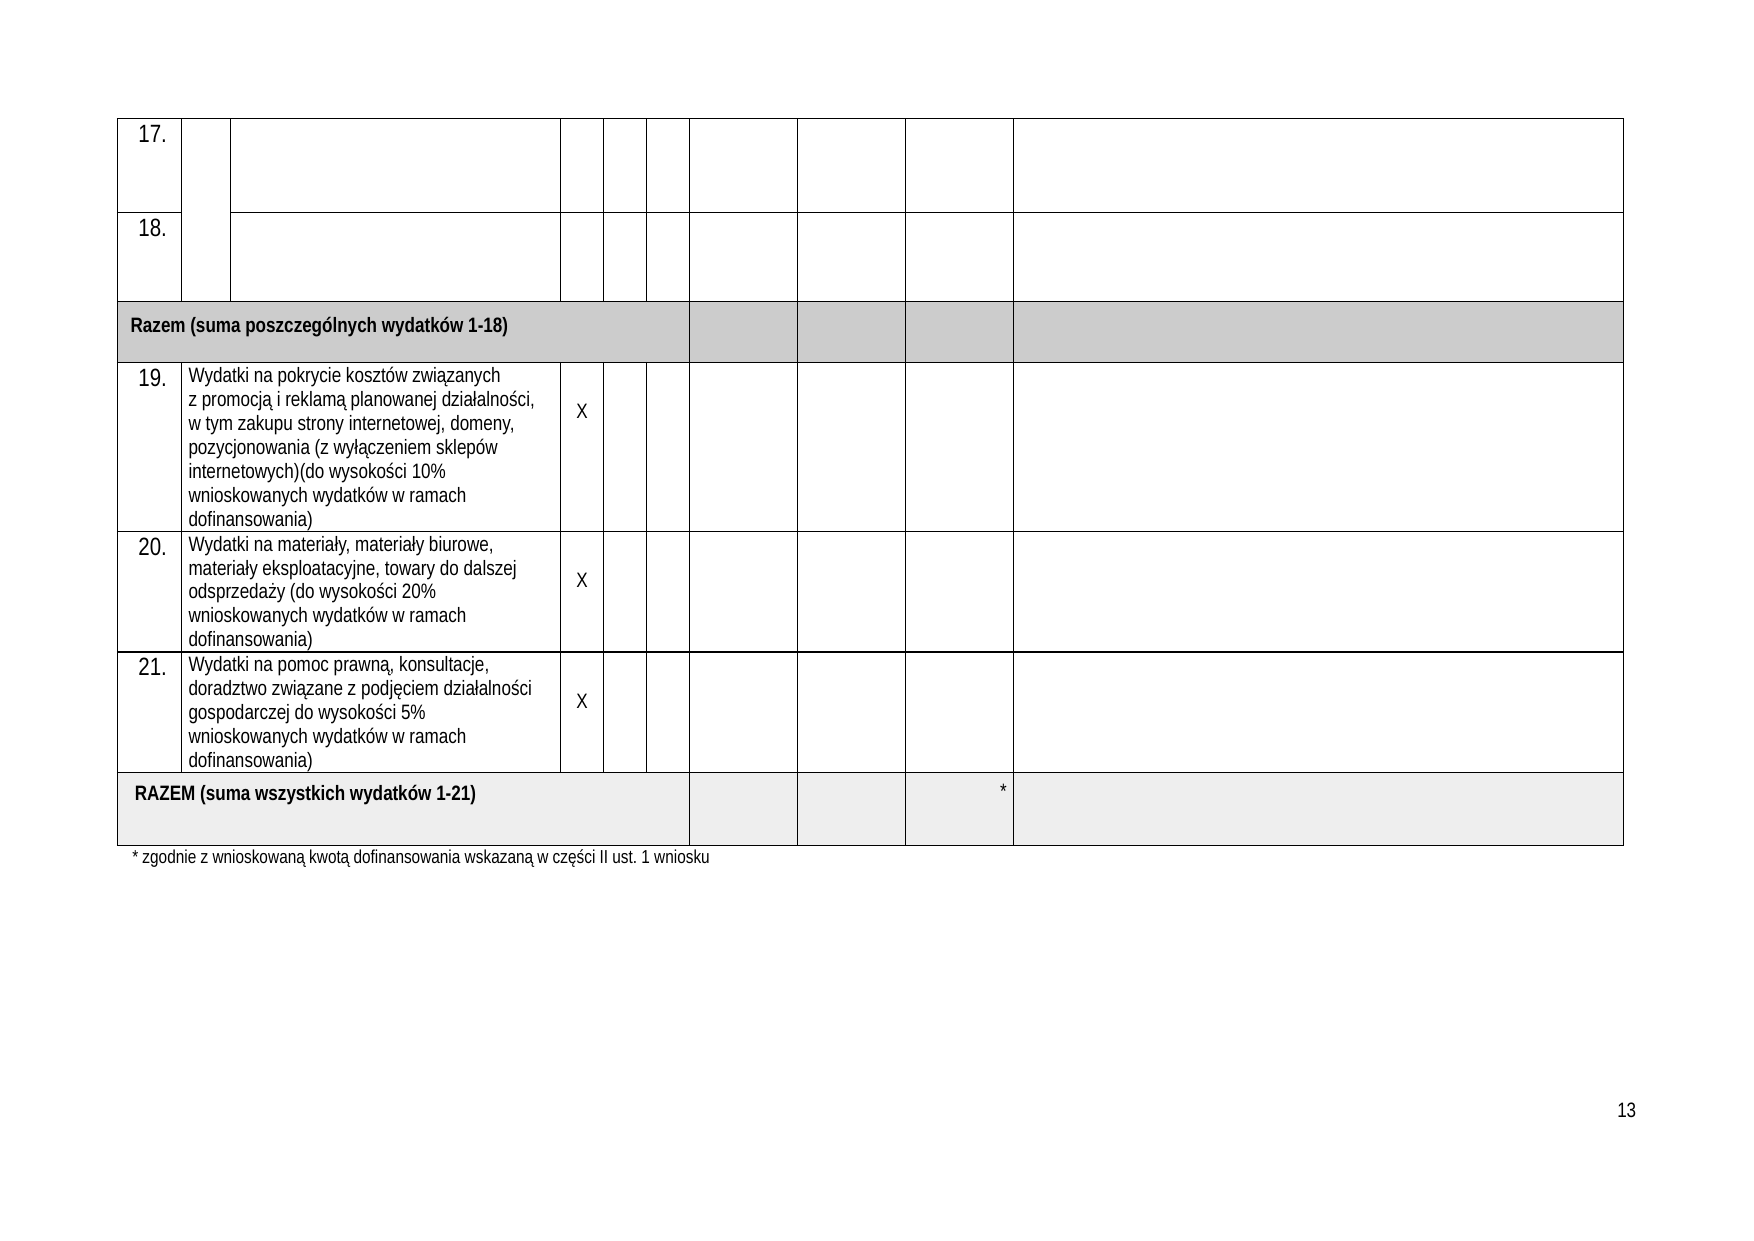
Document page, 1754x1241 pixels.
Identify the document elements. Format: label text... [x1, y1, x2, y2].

table_cell [798, 213, 905, 301]
table_cell X [561, 653, 603, 772]
table_cell Razem (suma poszczególnych wydatków 1-18) [118, 302, 689, 362]
table_cell [906, 653, 1013, 772]
table_cell [647, 363, 689, 531]
table_cell [690, 363, 797, 531]
text * zgodnie z wnioskowaną kwotą dofinansowania wskazaną w części II ust. 1 wniosku [132, 846, 1636, 867]
table_cell [690, 119, 797, 212]
table_cell [1014, 773, 1623, 845]
table_cell [561, 213, 603, 301]
table_cell X [561, 363, 603, 531]
table_cell [647, 532, 689, 651]
table_cell [798, 302, 905, 362]
table_cell RAZEM (suma wszystkich wydatków 1-21) [118, 773, 560, 845]
table_cell [906, 213, 1013, 301]
table_cell [906, 363, 1013, 531]
table_cell [690, 773, 797, 845]
table_cell [604, 119, 646, 212]
table_cell [118, 532, 181, 651]
table_cell [647, 213, 689, 301]
table_cell [604, 363, 646, 531]
table_cell [798, 532, 905, 651]
table_cell [118, 653, 181, 772]
table_cell [118, 119, 181, 212]
table_cell [603, 773, 646, 845]
table_cell [906, 532, 1013, 651]
table_cell [561, 119, 603, 212]
table_cell [1014, 119, 1623, 212]
table_cell [690, 302, 797, 362]
table_cell [906, 302, 1013, 362]
table_cell [647, 119, 689, 212]
table_cell [646, 773, 689, 845]
table_cell [182, 119, 230, 301]
table_cell [690, 653, 797, 772]
table_cell [798, 363, 905, 531]
table_cell * [906, 773, 1013, 845]
table_cell Wydatki na pomoc prawną, konsultacje, doradztwo związane z podjęciem działalności gospodarczej do wysokości 5% wnioskowanych wydatków w ramach dofinansowania) [182, 653, 560, 772]
table_cell [1014, 653, 1623, 772]
table_cell [1014, 363, 1623, 531]
table_cell [690, 213, 797, 301]
table_cell [560, 773, 603, 845]
table_cell [1014, 213, 1623, 301]
table_cell X [561, 532, 603, 651]
table_cell [604, 532, 646, 651]
table_cell [798, 653, 905, 772]
table_cell [798, 773, 905, 845]
table_cell Wydatki na materiały, materiały biurowe, materiały eksploatacyjne, towary do dalszej odsprzedaży (do wysokości 20% wnioskowanych wydatków w ramach dofinansowania) [182, 532, 560, 651]
table_cell [118, 213, 181, 301]
table_cell [906, 119, 1013, 212]
table_cell [231, 213, 560, 301]
table_cell [1014, 302, 1623, 362]
table_cell [647, 653, 689, 772]
table_cell Wydatki na pokrycie kosztów związanych z promocją i reklamą planowanej działalności, w tym zakupu strony internetowej, domeny, pozycjonowania (z wyłączeniem sklepów internetowych)(do wysokości 10% wnioskowanych wydatków w ramach dofinansowania) [182, 363, 560, 531]
table_cell [118, 363, 181, 531]
table_cell [1014, 532, 1623, 651]
table_cell [231, 119, 560, 212]
table_cell [604, 653, 646, 772]
table_cell [604, 213, 646, 301]
table_cell [798, 119, 905, 212]
table_cell [690, 532, 797, 651]
